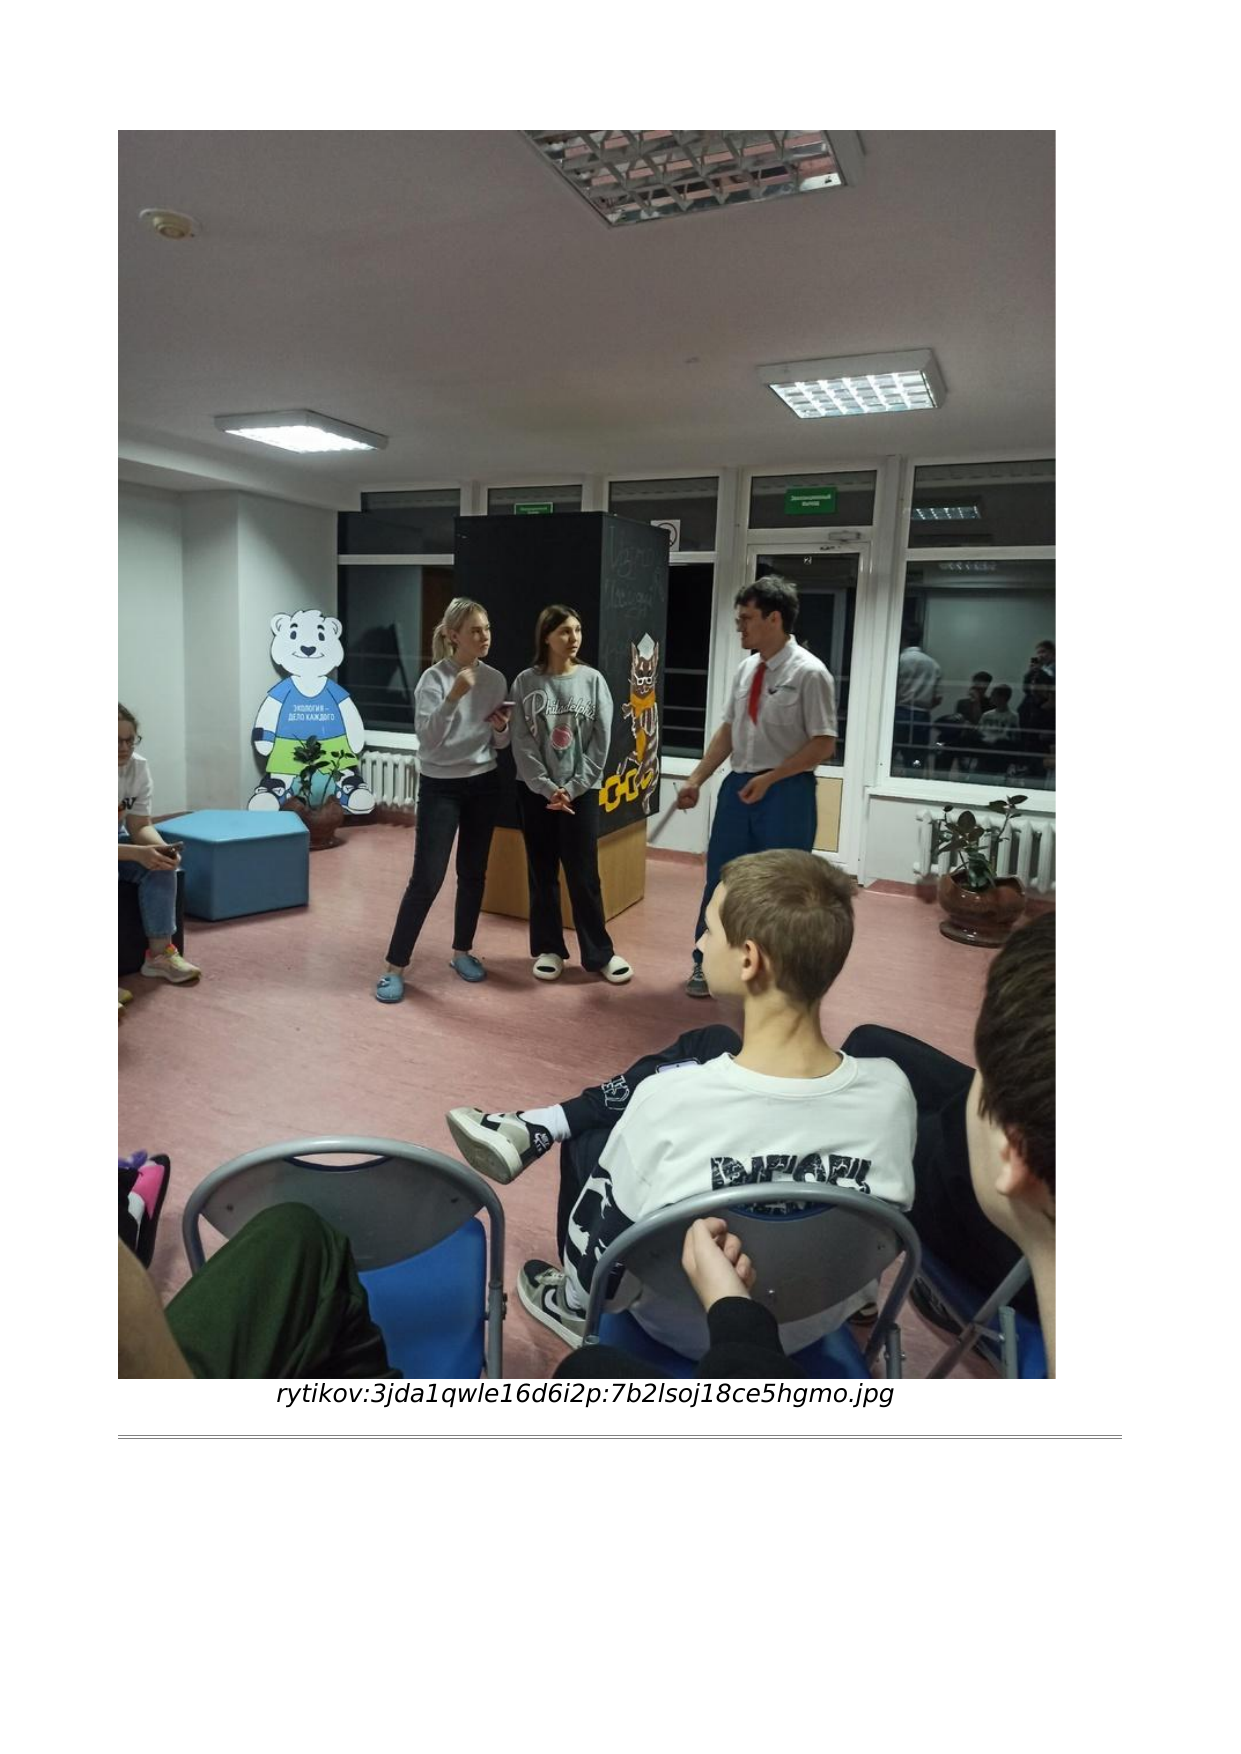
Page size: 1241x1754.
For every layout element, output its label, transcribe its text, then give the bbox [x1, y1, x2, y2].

picture [118, 130, 1056, 1379]
text rytikov:3jda1qwle16d6i2p:7b2lsoj18ce5hgmo.jpg [118, 1379, 1056, 1408]
